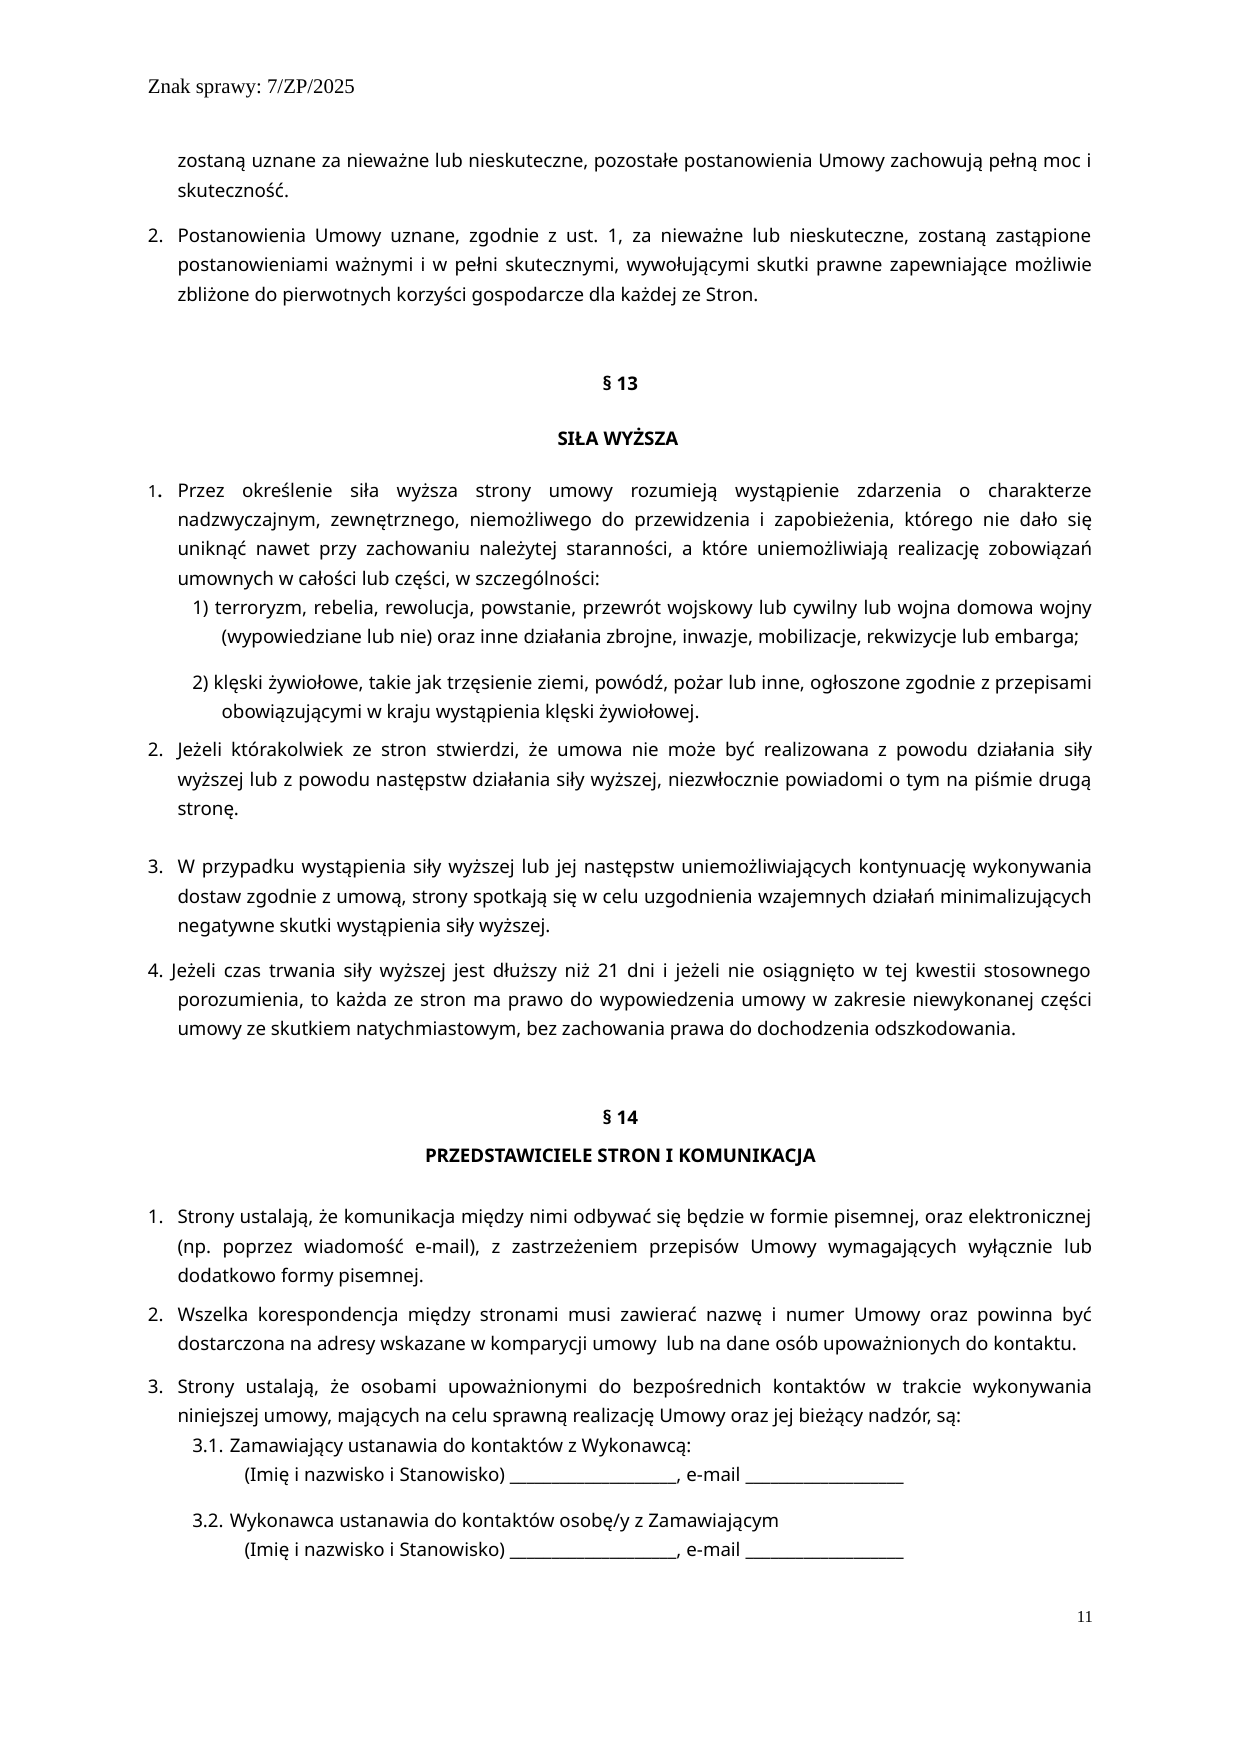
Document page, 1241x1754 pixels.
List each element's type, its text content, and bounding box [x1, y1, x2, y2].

text 3. W przypadku wystąpienia siły wyższej lub jej następstw uniemożliwiających kontynuację wykonywania dostaw zgodnie z umową, strony spotkają się w celu uzgodnienia wzajemnych działań minimalizujących negatywne skutki wystąpienia siły wyższej. [148, 854, 1093, 938]
text 1) terroryzm, rebelia, rewolucja, powstanie, przewrót wojskowy lub cywilny lub wojna domowa wojny (wypowiedziane lub nie) oraz inne działania zbrojne, inwazje, mobilizacje, rekwizycje lub embarga; [192, 594, 1093, 649]
text PRZEDSTAWICIELE STRON I KOMUNIKACJA [148, 1142, 1093, 1168]
text (Imię i nazwisko i Stanowisko) ____________________, e-mail ___________________ [236, 1537, 1093, 1562]
list Wszelka korespondencja między stronami musi zawierać nazwę i numer Umowy oraz powinna być dostarczona na adresy wskazane w komparycji umowy lub na dane osób upoważnionych do kontaktu. [148, 1301, 1093, 1356]
text 2) klęski żywiołowe, takie jak trzęsienie ziemi, powódź, pożar lub inne, ogłoszone zgodnie z przepisami obowiązującymi w kraju wystąpienia klęski żywiołowej. [192, 669, 1093, 724]
list zostaną uznane za nieważne lub nieskuteczne, pozostałe postanowienia Umowy zachowują pełną moc i skuteczność. [148, 148, 1093, 202]
text (Imię i nazwisko i Stanowisko) ____________________, e-mail ___________________ [244, 1461, 1093, 1487]
list Postanowienia Umowy uznane, zgodnie z ust. 1, za nieważne lub nieskuteczne, zostaną zastąpione postanowieniami ważnymi i w pełni skutecznymi, wywołującymi skutki prawne zapewniające możliwie zbliżone do pierwotnych korzyści gospodarcze dla każdej ze Stron. [148, 222, 1093, 306]
list Zamawiający ustanawia do kontaktów z Wykonawcą: [192, 1432, 1093, 1458]
list Strony ustalają, że osobami upoważnionymi do bezpośrednich kontaktów w trakcie wykonywania niniejszej umowy, mających na celu sprawną realizację Umowy oraz jej bieżący nadzór, są: [148, 1373, 1093, 1428]
text 4. Jeżeli czas trwania siły wyższej jest dłuższy niż 21 dni i jeżeli nie osiągnięto w tej kwestii stosownego porozumienia, to każda ze stron ma prawo do wypowiedzenia umowy w zakresie niewykonanej części umowy ze skutkiem natychmiastowym, bez zachowania prawa do dochodzenia odszkodowania. [148, 957, 1093, 1041]
text 2. Jeżeli którakolwiek ze stron stwierdzi, że umowa nie może być realizowana z powodu działania siły wyższej lub z powodu następstw działania siły wyższej, niezwłocznie powiadomi o tym na piśmie drugą stronę. [148, 737, 1093, 821]
text § 14 [148, 1104, 1093, 1129]
list Strony ustalają, że komunikacja między nimi odbywać się będzie w formie pisemnej, oraz elektronicznej (np. poprzez wiadomość e-mail), z zastrzeżeniem przepisów Umowy wymagających wyłącznie lub dodatkowo formy pisemnej. [148, 1204, 1093, 1288]
list Wykonawca ustanawia do kontaktów osobę/y z Zamawiającym [192, 1507, 1093, 1533]
text § 13 [148, 370, 1093, 395]
text SIŁA WYŻSZA [148, 425, 1093, 450]
text 1. Przez określenie siła wyższa strony umowy rozumieją wystąpienie zdarzenia o charakterze nadzwyczajnym, zewnętrznego, niemożliwego do przewidzenia i zapobieżenia, którego nie dało się uniknąć nawet przy zachowaniu należytej staranności, a które uniemożliwiają realizację zobowiązań umownych w całości lub części, w szczególności: [148, 477, 1093, 591]
